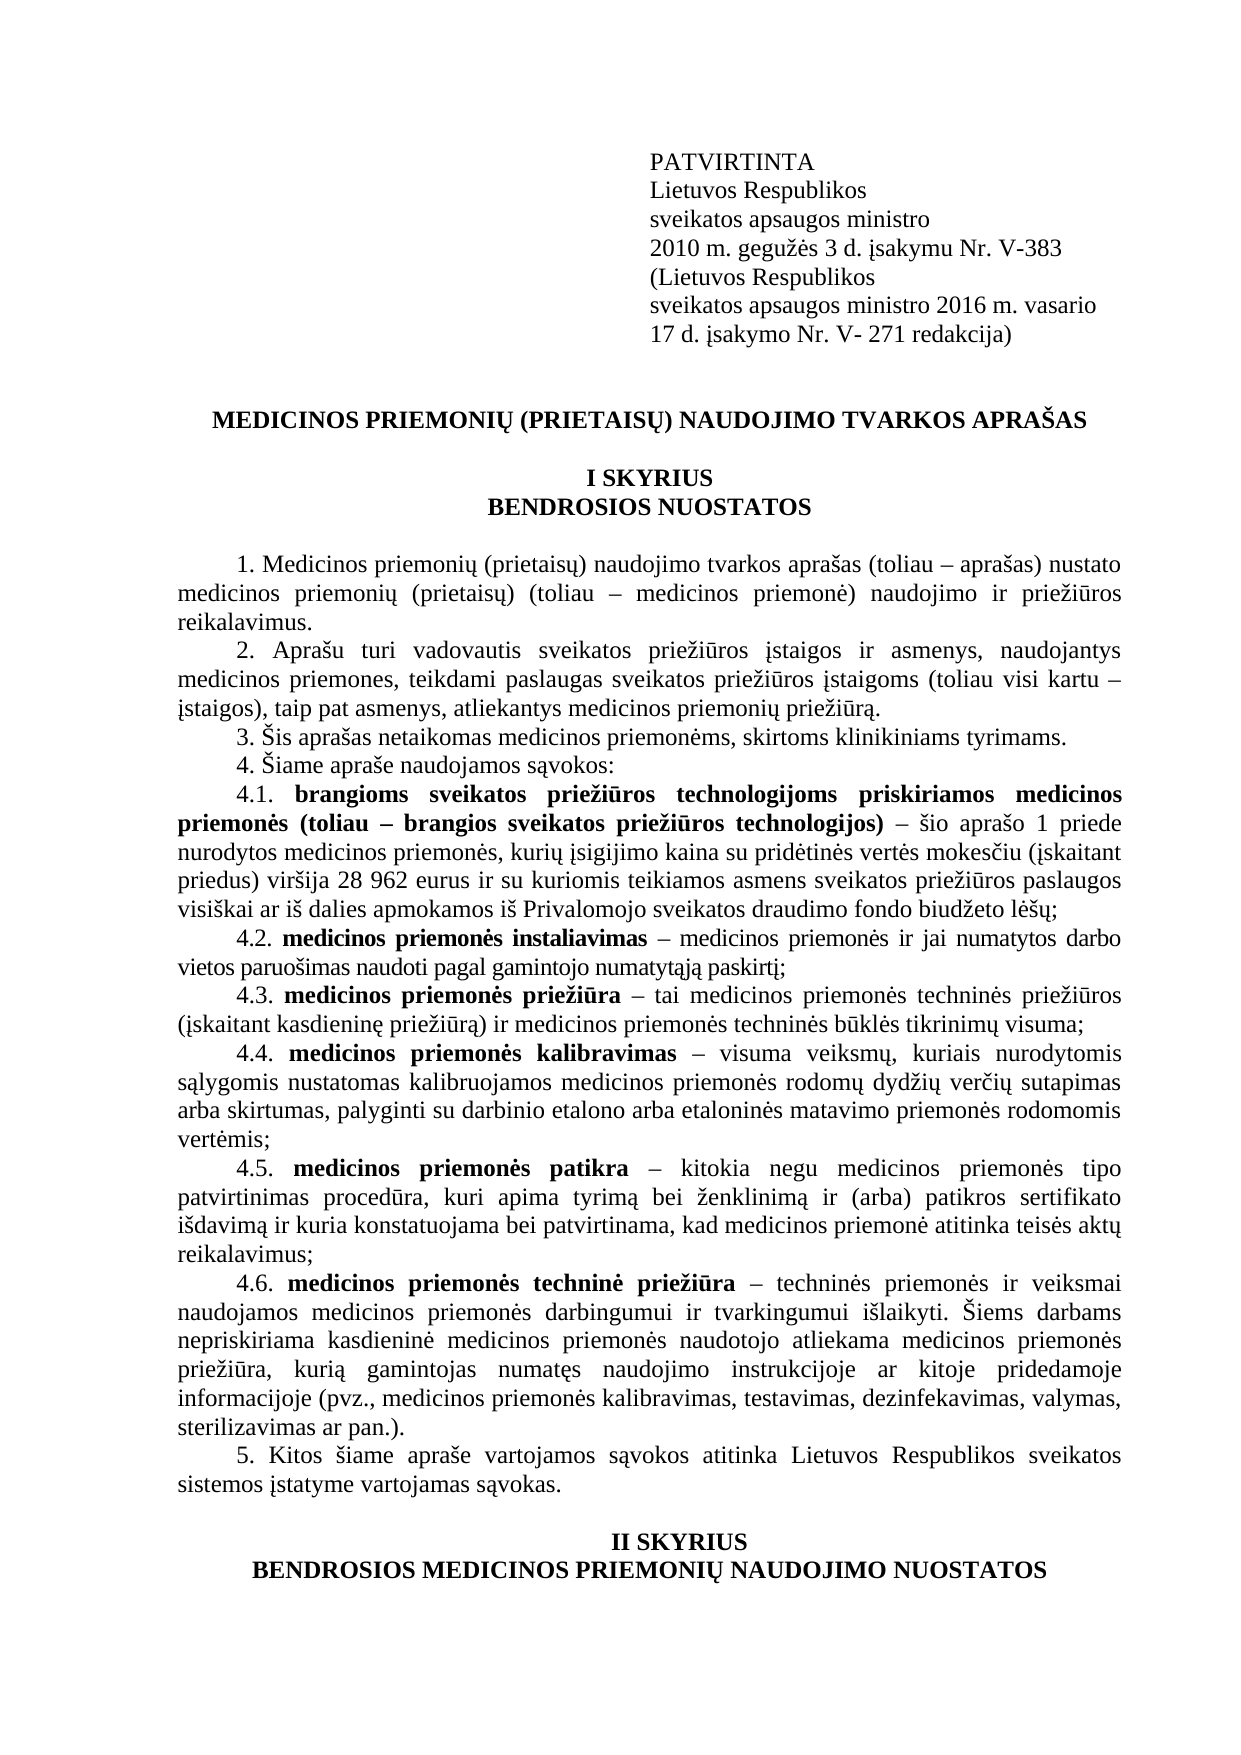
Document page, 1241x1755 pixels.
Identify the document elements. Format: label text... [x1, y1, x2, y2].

text PATVIRTINTA [649, 147, 1122, 176]
text 4. Šiame apraše naudojamos sąvokos: [177, 751, 1122, 779]
text BENDROSIOS MEDICINOS priemonių NAUDOJIMO NUOSTATOS [177, 1556, 1122, 1584]
text 2. Aprašu turi vadovautis sveikatos priežiūros įstaigos ir asmenys, naudojantys medicinos priemones, teikdami paslaugas sveikatos priežiūros įstaigoms (toliau visi kartu – įstaigos), taip pat asmenys, atliekantys medicinos priemonių priežiūrą. [177, 636, 1122, 722]
text 1. Medicinos priemonių (prietaisų) naudojimo tvarkos aprašas (toliau – aprašas) nustato medicinos priemonių (prietaisų) (toliau – medicinos priemonė) naudojimo ir priežiūros reikalavimus. [177, 549, 1122, 636]
text II SKYRIUS [177, 1527, 1122, 1556]
text I SKYRIUS [177, 463, 1122, 492]
text 2010 m. gegužės 3 d. įsakymu Nr. V-383 [649, 233, 1122, 262]
text 5. Kitos šiame apraše vartojamos sąvokos atitinka Lietuvos Respublikos sveikatos sistemos įstatyme vartojamas sąvokas. [177, 1441, 1122, 1498]
text sveikatos apsaugos ministro [649, 204, 1122, 233]
text 4.2. medicinos priemonės instaliavimas – medicinos priemonės ir jai numatytos darbo vietos paruošimas naudoti pagal gamintojo numatytąją paskirtį; [177, 923, 1122, 981]
text 3. Šis aprašas netaikomas medicinos priemonėms, skirtoms klinikiniams tyrimams. [177, 722, 1122, 751]
text 4.1. brangioms sveikatos priežiūros technologijoms priskiriamos medicinos priemonės (toliau – brangios sveikatos priežiūros technologijos) – šio aprašo 1 priede nurodytos medicinos priemonės, kurių įsigijimo kaina su pridėtinės vertės mokesčiu (įskaitant priedus) viršija 28 962 eurus ir su kuriomis teikiamos asmens sveikatos priežiūros paslaugos visiškai ar iš dalies apmokamos iš Privalomojo sveikatos draudimo fondo biudžeto lėšų; [177, 779, 1122, 923]
text sveikatos apsaugos ministro 2016 m. vasario 17 d. įsakymo Nr. V- 271 redakcija) [649, 291, 1122, 348]
text 4.4. medicinos priemonės kalibravimas – visuma veiksmų, kuriais nurodytomis sąlygomis nustatomas kalibruojamos medicinos priemonės rodomų dydžių verčių sutapimas arba skirtumas, palyginti su darbinio etalono arba etaloninės matavimo priemonės rodomomis vertėmis; [177, 1038, 1122, 1153]
text MEDICINOS PRIEMONIŲ (prietaisų) NAUDOJIMO TVARKOS APRAŠAS [177, 406, 1122, 434]
text (Lietuvos Respublikos [649, 262, 1122, 291]
text BENDROSIOS NUOSTATOS [177, 492, 1122, 521]
text Lietuvos Respublikos [649, 176, 1122, 204]
text 4.6. medicinos priemonės techninė priežiūra – techninės priemonės ir veiksmai naudojamos medicinos priemonės darbingumui ir tvarkingumui išlaikyti. Šiems darbams nepriskiriama kasdieninė medicinos priemonės naudotojo atliekama medicinos priemonės priežiūra, kurią gamintojas numatęs naudojimo instrukcijoje ar kitoje pridedamoje informacijoje (pvz., medicinos priemonės kalibravimas, testavimas, dezinfekavimas, valymas, sterilizavimas ar pan.). [177, 1268, 1122, 1441]
text 4.5. medicinos priemonės patikra – kitokia negu medicinos priemonės tipo patvirtinimas procedūra, kuri apima tyrimą bei ženklinimą ir (arba) patikros sertifikato išdavimą ir kuria konstatuojama bei patvirtinama, kad medicinos priemonė atitinka teisės aktų reikalavimus; [177, 1153, 1122, 1268]
text 4.3. medicinos priemonės priežiūra – tai medicinos priemonės techninės priežiūros (įskaitant kasdieninę priežiūrą) ir medicinos priemonės techninės būklės tikrinimų visuma; [177, 981, 1122, 1038]
